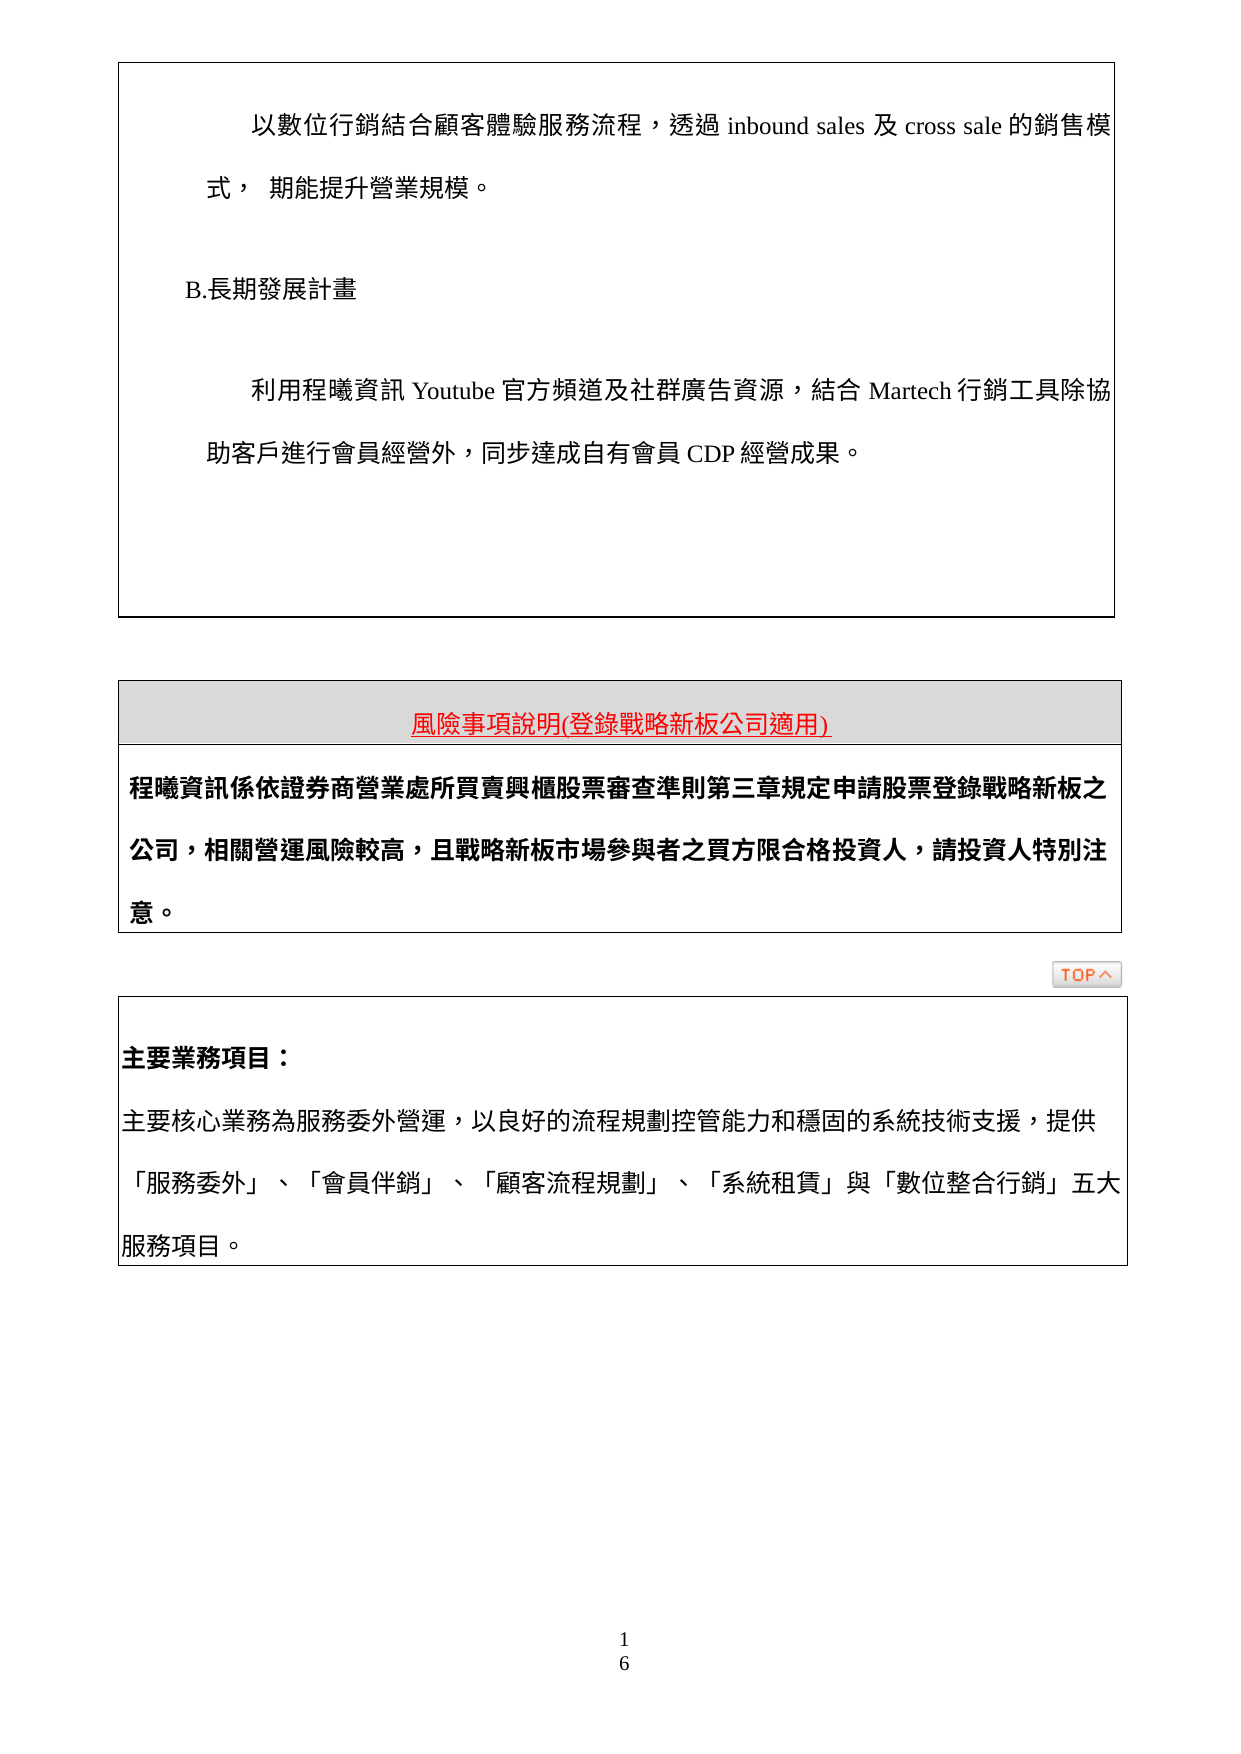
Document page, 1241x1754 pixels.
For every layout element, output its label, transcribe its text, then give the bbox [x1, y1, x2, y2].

table_cell 以數位行銷結合顧客體驗服務流程，透過inbound sales 及cross sale的銷售模式， 期能提升營業規模。 B.長期發展計畫 利用程曦資訊Youtube官方頻道及社群廣告資源，結合Martech行銷工具除協助客戶進行會員經營外，同步達成自有會員CDP經營成果。 [119, 63, 1114, 616]
table_cell 程曦資訊係依證券商營業處所買賣興櫃股票審查準則第三章規定申請股票登錄戰略新板之公司，相關營運風險較高，且戰略新板市場參與者之買方限合格投資人，請投資人特別注意。 [119, 745, 1121, 932]
table_header 主要業務項目： 主要核心業務為服務委外營運，以良好的流程規劃控管能力和穩固的系統技術支援，提供「服務委外」、「會員伴銷」、「顧客流程規劃」、「系統租賃」與「數位整合行銷」五大服務項目。 [119, 997, 1127, 1265]
table_header 風險事項說明(登錄戰略新板公司適用) [119, 681, 1121, 743]
